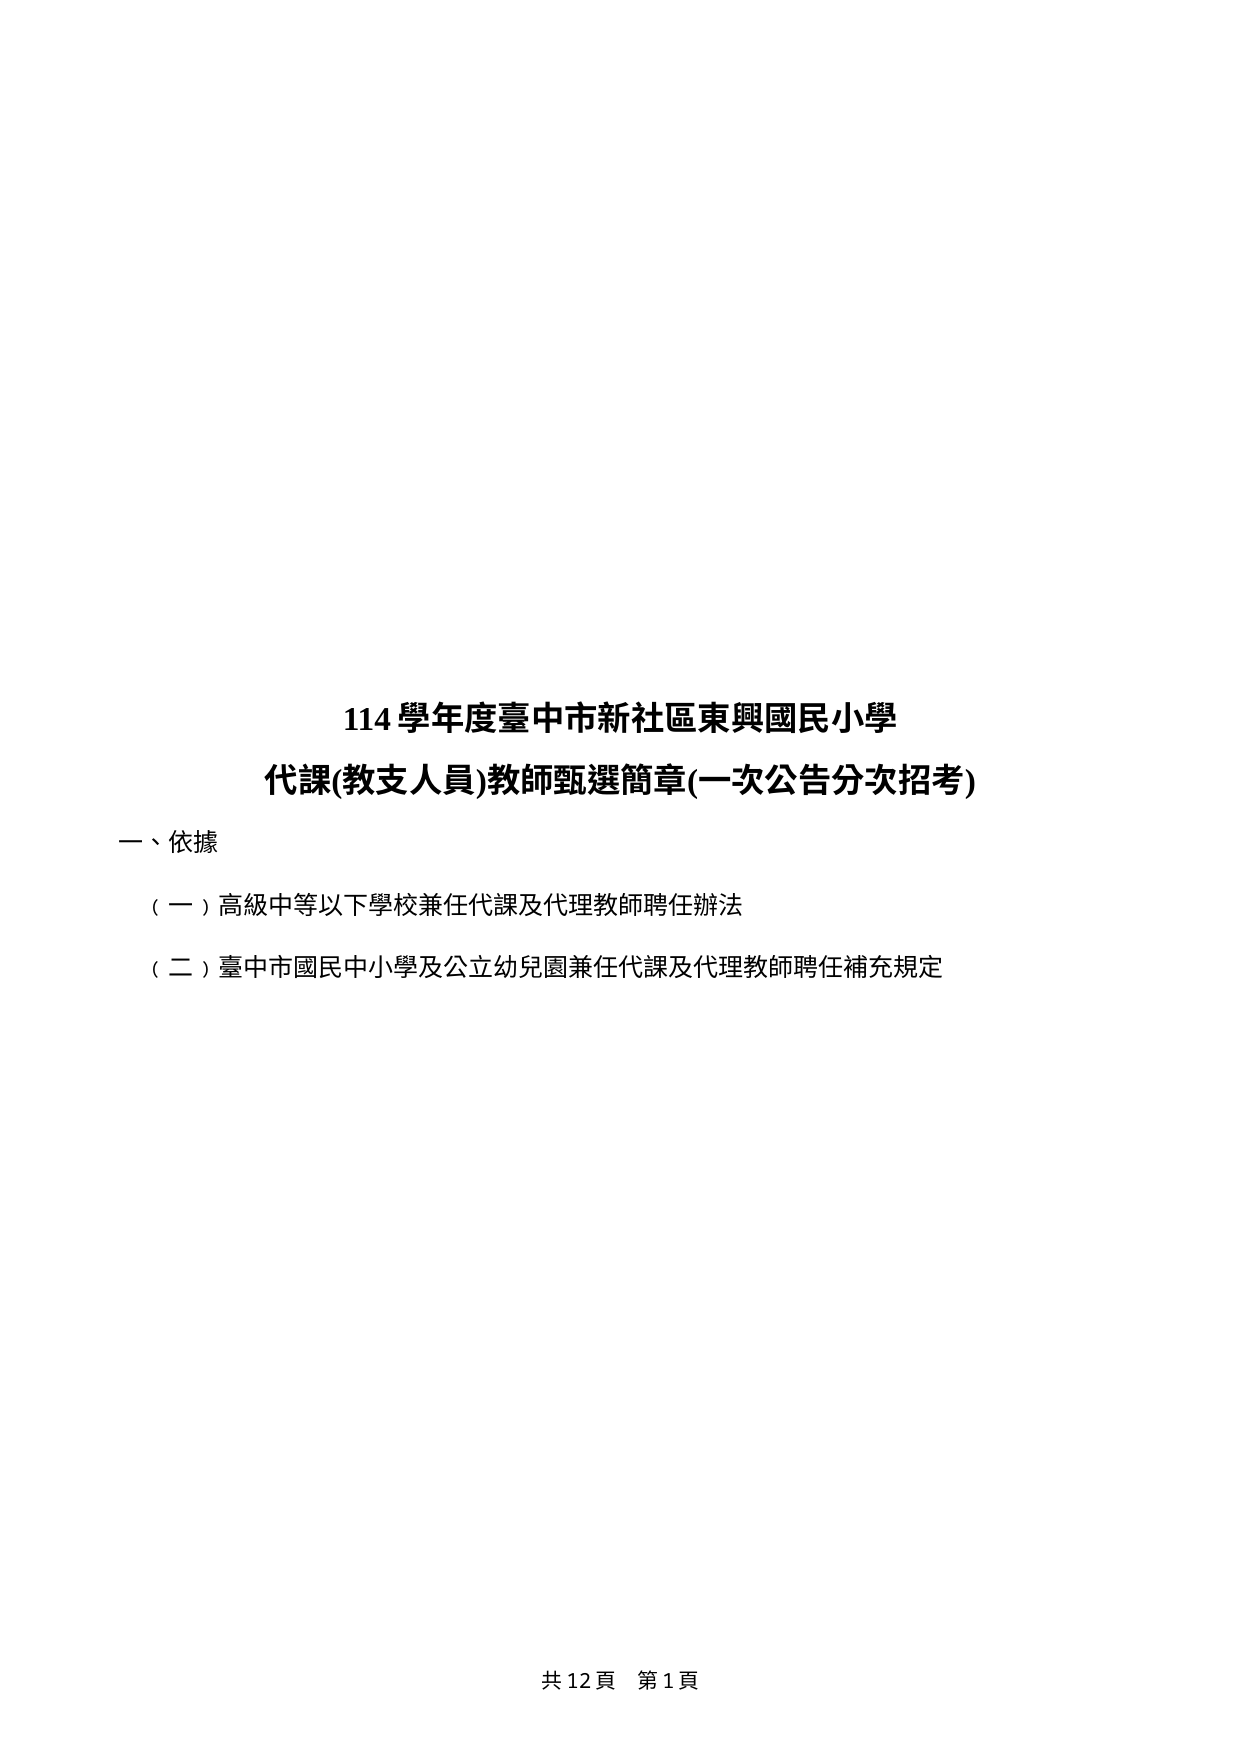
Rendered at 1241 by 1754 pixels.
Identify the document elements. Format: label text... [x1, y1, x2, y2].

text 代課(教支人員)教師甄選簡章(一次公告分次招考) [118, 737, 1122, 799]
text ﹙一﹚高級中等以下學校兼任代課及代理教師聘任辦法 [143, 862, 1122, 924]
text ﹙二﹚臺中市國民中小學及公立幼兒園兼任代課及代理教師聘任補充規定 [143, 924, 1122, 987]
text 114學年度臺中市新社區東興國民小學 [118, 674, 1122, 737]
text 一、依據 [118, 799, 1122, 862]
